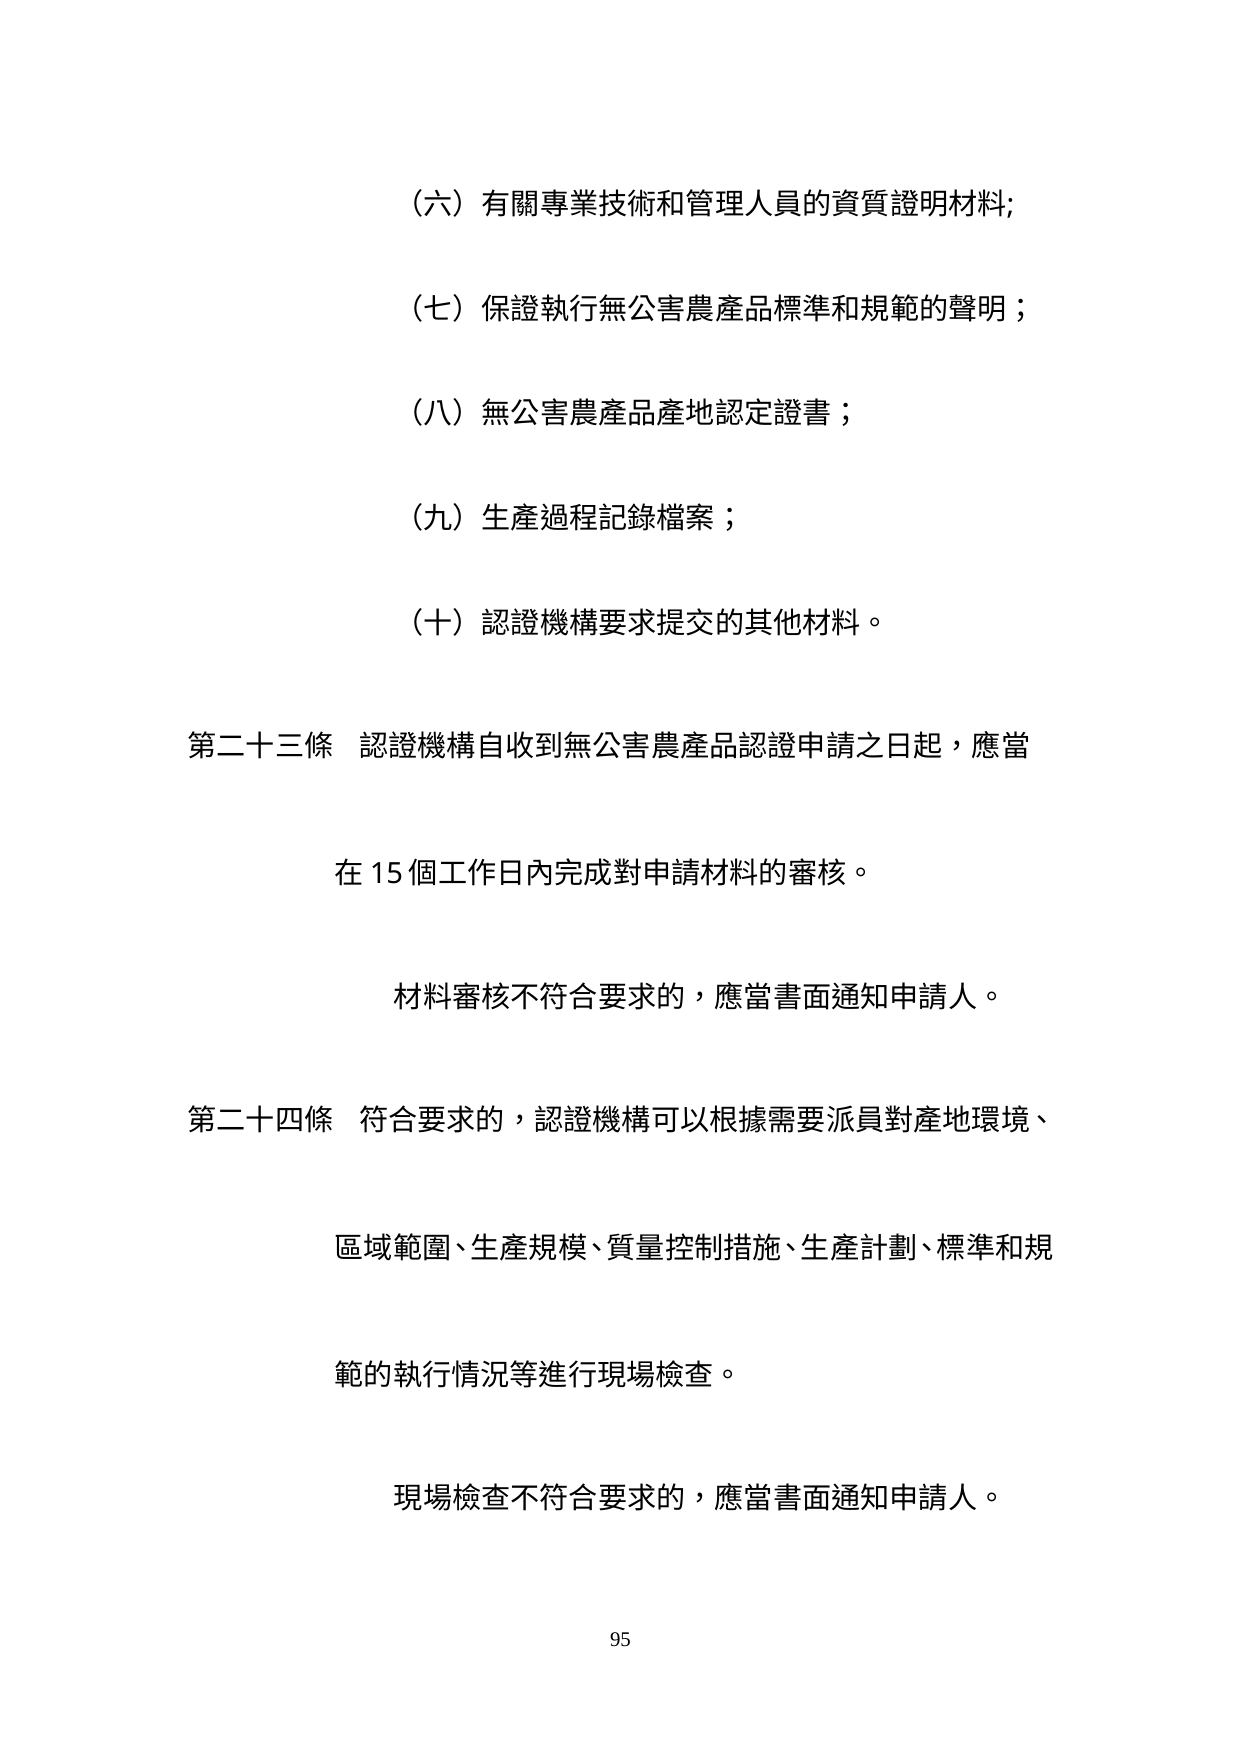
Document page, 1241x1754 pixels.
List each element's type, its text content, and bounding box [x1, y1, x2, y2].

subtitle （十）認證機構要求提交的其他材料。 [394, 583, 1053, 658]
subtitle 材料審核不符合要求的，應當書面通知申請人。 [334, 957, 1053, 1032]
subtitle 第二十三條 認證機構自收到無公害農產品認證申請之日起，應當在15個工作日內完成對申請材料的審核。 [187, 706, 1053, 909]
subtitle （九）生產過程記錄檔案； [394, 478, 1053, 553]
subtitle （七）保證執行無公害農產品標準和規範的聲明； [394, 269, 1053, 344]
subtitle （六）有關專業技術和管理人員的資質證明材料; [394, 164, 1053, 239]
subtitle 第二十四條 符合要求的，認證機構可以根據需要派員對產地環境、區域範圍、生產規模、質量控制措施、生產計劃、標準和規範的執行情況等進行現場檢查。 [187, 1080, 1053, 1410]
subtitle 現場檢查不符合要求的，應當書面通知申請人。 [334, 1459, 1053, 1534]
subtitle （八）無公害農產品產地認定證書； [394, 374, 1053, 449]
